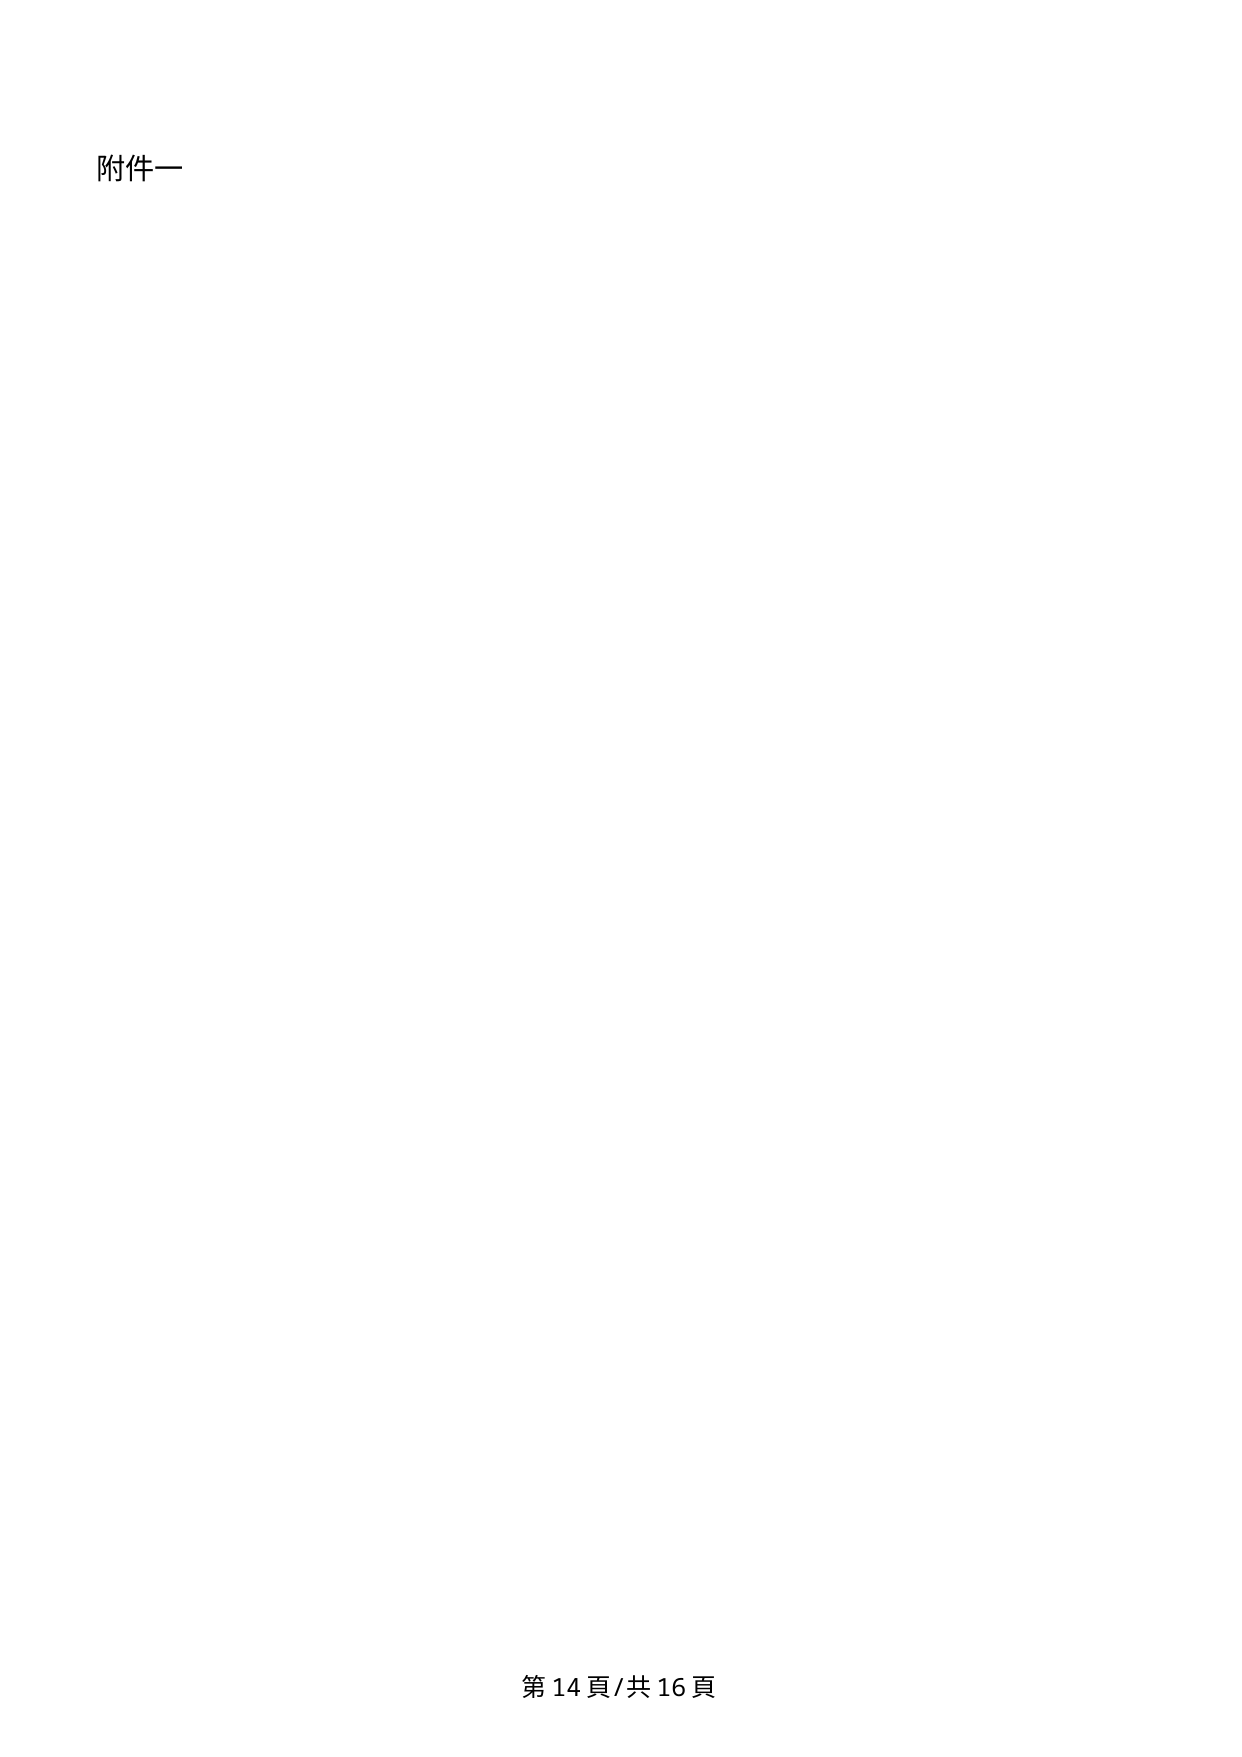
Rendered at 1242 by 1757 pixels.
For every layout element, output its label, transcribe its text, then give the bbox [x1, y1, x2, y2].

text 附件一 [96, 146, 1142, 188]
